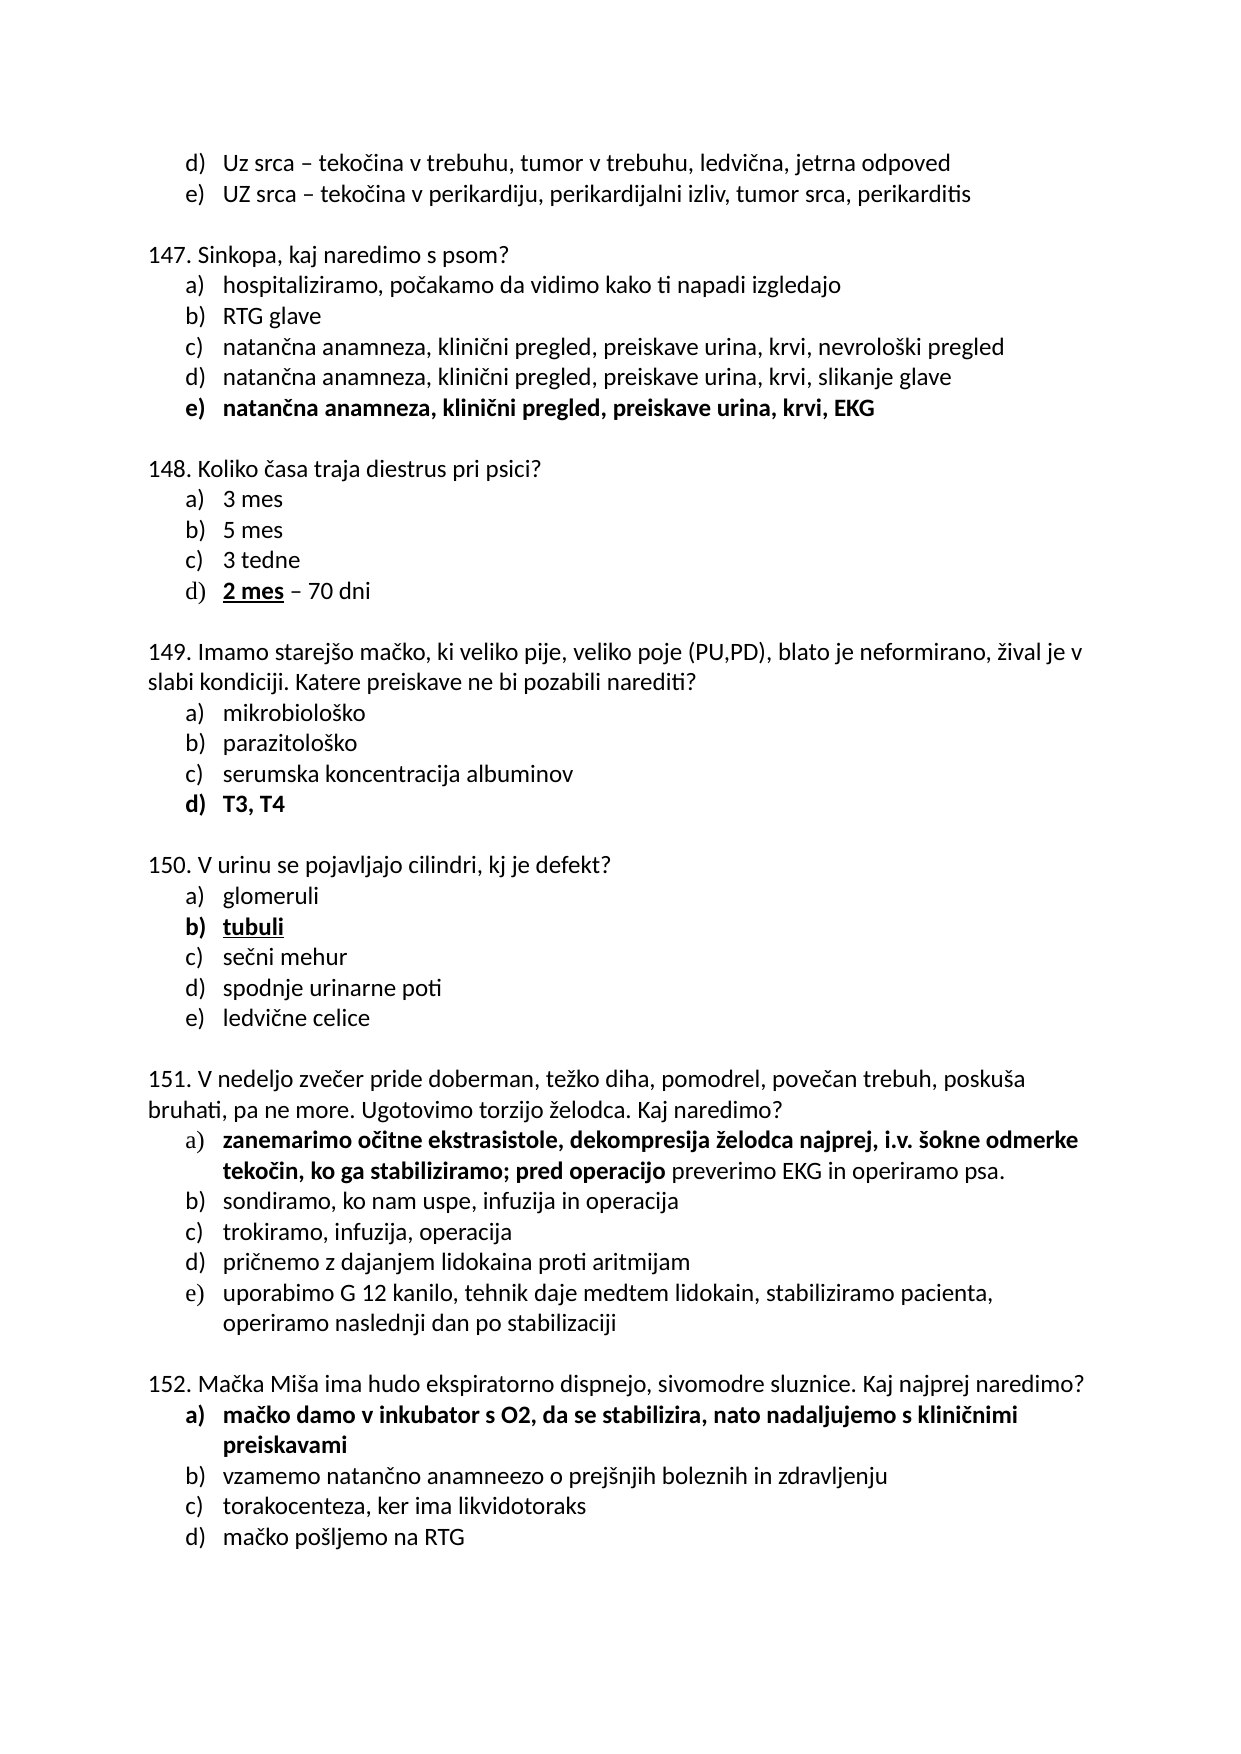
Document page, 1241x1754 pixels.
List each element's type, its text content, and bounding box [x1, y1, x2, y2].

list parazitološko [185, 727, 1093, 758]
list natančna anamneza, klinični pregled, preiskave urina, krvi, EKG [185, 392, 1093, 422]
list RTG glave [185, 300, 1093, 331]
list 2 mes – 70 dni [185, 575, 1093, 605]
list trokiramo, infuzija, operacija [185, 1216, 1093, 1246]
list 5 mes [185, 514, 1093, 544]
text 147. Sinkopa, kaj naredimo s psom? [148, 239, 1093, 270]
text 151. V nedeljo zvečer pride doberman, težko diha, pomodrel, povečan trebuh, poskuša bruhati, pa ne more. Ugotovimo torzijo želodca. Kaj naredimo? [148, 1063, 1093, 1124]
list ledvične celice [185, 1002, 1093, 1033]
list tubuli [185, 911, 1093, 941]
list uporabimo G 12 kanilo, tehnik daje medtem lidokain, stabiliziramo pacienta, operiramo naslednji dan po stabilizaciji [185, 1277, 1093, 1338]
text 149. Imamo starejšo mačko, ki veliko pije, veliko poje (PU,PD), blato je neformirano, žival je v slabi kondiciji. Katere preiskave ne bi pozabili narediti? [148, 636, 1093, 697]
list sondiramo, ko nam uspe, infuzija in operacija [185, 1185, 1093, 1216]
list serumska koncentracija albuminov [185, 758, 1093, 788]
list 3 mes [185, 483, 1093, 514]
list hospitaliziramo, počakamo da vidimo kako ti napadi izgledajo [185, 270, 1093, 300]
list zanemarimo očitne ekstrasistole, dekompresija želodca najprej, i.v. šokne odmerke tekočin, ko ga stabiliziramo; pred operacijo preverimo EKG in operiramo psa. [185, 1124, 1093, 1185]
list vzamemo natančno anamneezo o prejšnjih boleznih in zdravljenju [185, 1460, 1093, 1491]
list sečni mehur [185, 941, 1093, 972]
list natančna anamneza, klinični pregled, preiskave urina, krvi, nevrološki pregled [185, 331, 1093, 361]
text 152. Mačka Miša ima hudo ekspiratorno dispnejo, sivomodre sluznice. Kaj najprej naredimo? [148, 1368, 1093, 1399]
list Uz srca – tekočina v trebuhu, tumor v trebuhu, ledvična, jetrna odpoved [185, 148, 1093, 178]
list pričnemo z dajanjem lidokaina proti aritmijam [185, 1246, 1093, 1277]
text 148. Koliko časa traja diestrus pri psici? [148, 453, 1093, 483]
list UZ srca – tekočina v perikardiju, perikardijalni izliv, tumor srca, perikarditis [185, 178, 1093, 209]
list mačko pošljemo na RTG [185, 1521, 1093, 1552]
text 150. V urinu se pojavljajo cilindri, kj je defekt? [148, 849, 1093, 880]
list mikrobiološko [185, 697, 1093, 727]
list mačko damo v inkubator s O2, da se stabilizira, nato nadaljujemo s kliničnimi preiskavami [185, 1399, 1093, 1460]
list natančna anamneza, klinični pregled, preiskave urina, krvi, slikanje glave [185, 361, 1093, 392]
list T3, T4 [185, 788, 1093, 819]
list spodnje urinarne poti [185, 972, 1093, 1002]
list torakocenteza, ker ima likvidotoraks [185, 1491, 1093, 1521]
list glomeruli [185, 880, 1093, 911]
list 3 tedne [185, 544, 1093, 575]
